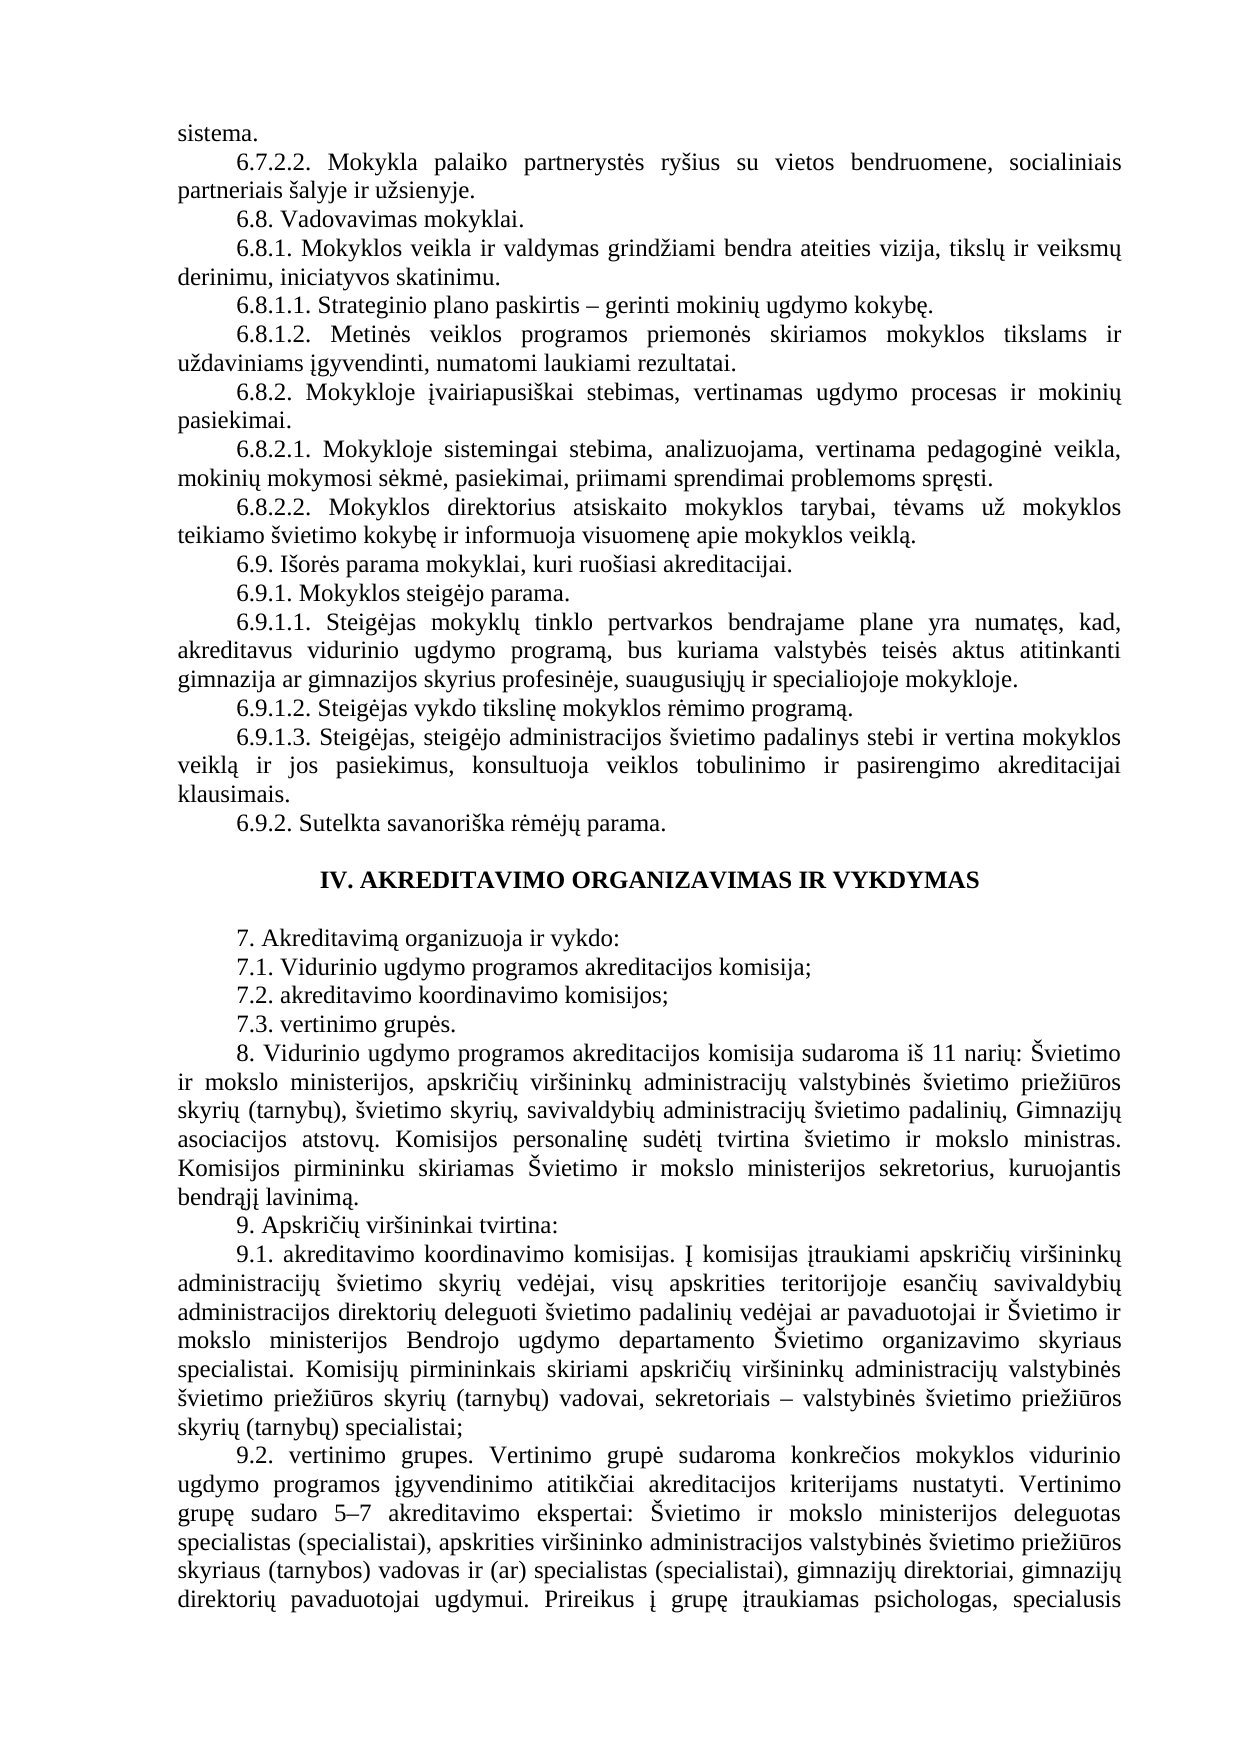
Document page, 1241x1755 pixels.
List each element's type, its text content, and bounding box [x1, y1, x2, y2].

text 7.1. Vidurinio ugdymo programos akreditacijos komisija; [177, 952, 1122, 981]
text 6.9.1. Mokyklos steigėjo parama. [177, 578, 1122, 607]
text 6.8.1. Mokyklos veikla ir valdymas grindžiami bendra ateities vizija, tikslų ir veiksmų derinimu, iniciatyvos skatinimu. [177, 233, 1122, 291]
text 7.2. akreditavimo koordinavimo komisijos; [177, 981, 1122, 1009]
text 8. Vidurinio ugdymo programos akreditacijos komisija sudaroma iš 11 narių: Švietimo ir mokslo ministerijos, apskričių viršininkų administracijų valstybinės švietimo priežiūros skyrių (tarnybų), švietimo skyrių, savivaldybių administracijų švietimo padalinių, Gimnazijų asociacijos atstovų. Komisijos personalinę sudėtį tvirtina švietimo ir mokslo ministras. Komisijos pirmininku skiriamas Švietimo ir mokslo ministerijos sekretorius, kuruojantis bendrąjį lavinimą. [177, 1038, 1122, 1211]
text 6.8.2. Mokykloje įvairiapusiškai stebimas, vertinamas ugdymo procesas ir mokinių pasiekimai. [177, 377, 1122, 434]
text sistema. [177, 118, 1122, 147]
text 6.9.2. Sutelkta savanoriška rėmėjų parama. [177, 808, 1122, 837]
text 6.9. Išorės parama mokyklai, kuri ruošiasi akreditacijai. [177, 549, 1122, 578]
text 7. Akreditavimą organizuoja ir vykdo: [177, 923, 1122, 952]
text 6.8.1.2. Metinės veiklos programos priemonės skiriamos mokyklos tikslams ir uždaviniams įgyvendinti, numatomi laukiami rezultatai. [177, 319, 1122, 377]
text 6.9.1.3. Steigėjas, steigėjo administracijos švietimo padalinys stebi ir vertina mokyklos veiklą ir jos pasiekimus, konsultuoja veiklos tobulinimo ir pasirengimo akreditacijai klausimais. [177, 722, 1122, 808]
text 9.1. akreditavimo koordinavimo komisijas. Į komisijas įtraukiami apskričių viršininkų administracijų švietimo skyrių vedėjai, visų apskrities teritorijoje esančių savivaldybių administracijos direktorių deleguoti švietimo padalinių vedėjai ar pavaduotojai ir Švietimo ir mokslo ministerijos Bendrojo ugdymo departamento Švietimo organizavimo skyriaus specialistai. Komisijų pirmininkais skiriami apskričių viršininkų administracijų valstybinės švietimo priežiūros skyrių (tarnybų) vadovai, sekretoriais – valstybinės švietimo priežiūros skyrių (tarnybų) specialistai; [177, 1239, 1122, 1441]
text IV. AKREDITAVIMO ORGANIZAVIMAS IR VYKDYMAS [177, 866, 1122, 894]
text 9. Apskričių viršininkai tvirtina: [177, 1211, 1122, 1239]
text 6.7.2.2. Mokykla palaiko partnerystės ryšius su vietos bendruomene, socialiniais partneriais šalyje ir užsienyje. [177, 147, 1122, 204]
text 6.9.1.2. Steigėjas vykdo tikslinę mokyklos rėmimo programą. [177, 693, 1122, 722]
text 6.8.2.1. Mokykloje sistemingai stebima, analizuojama, vertinama pedagoginė veikla, mokinių mokymosi sėkmė, pasiekimai, priimami sprendimai problemoms spręsti. [177, 434, 1122, 492]
text 6.8.1.1. Strateginio plano paskirtis – gerinti mokinių ugdymo kokybę. [177, 291, 1122, 319]
text 9.2. vertinimo grupes. Vertinimo grupė sudaroma konkrečios mokyklos vidurinio ugdymo programos įgyvendinimo atitikčiai akreditacijos kriterijams nustatyti. Vertinimo grupę sudaro 5–7 akreditavimo ekspertai: Švietimo ir mokslo ministerijos deleguotas specialistas (specialistai), apskrities viršininko administracijos valstybinės švietimo priežiūros skyriaus (tarnybos) vadovas ir (ar) specialistas (specialistai), gimnazijų direktoriai, gimnazijų direktorių pavaduotojai ugdymui. Prireikus į grupę įtraukiamas psichologas, specialusis [177, 1441, 1122, 1613]
text 6.9.1.1. Steigėjas mokyklų tinklo pertvarkos bendrajame plane yra numatęs, kad, akreditavus vidurinio ugdymo programą, bus kuriama valstybės teisės aktus atitinkanti gimnazija ar gimnazijos skyrius profesinėje, suaugusiųjų ir specialiojoje mokykloje. [177, 607, 1122, 693]
text 6.8. Vadovavimas mokyklai. [177, 204, 1122, 233]
text 7.3. vertinimo grupės. [177, 1009, 1122, 1038]
text 6.8.2.2. Mokyklos direktorius atsiskaito mokyklos tarybai, tėvams už mokyklos teikiamo švietimo kokybę ir informuoja visuomenę apie mokyklos veiklą. [177, 492, 1122, 549]
